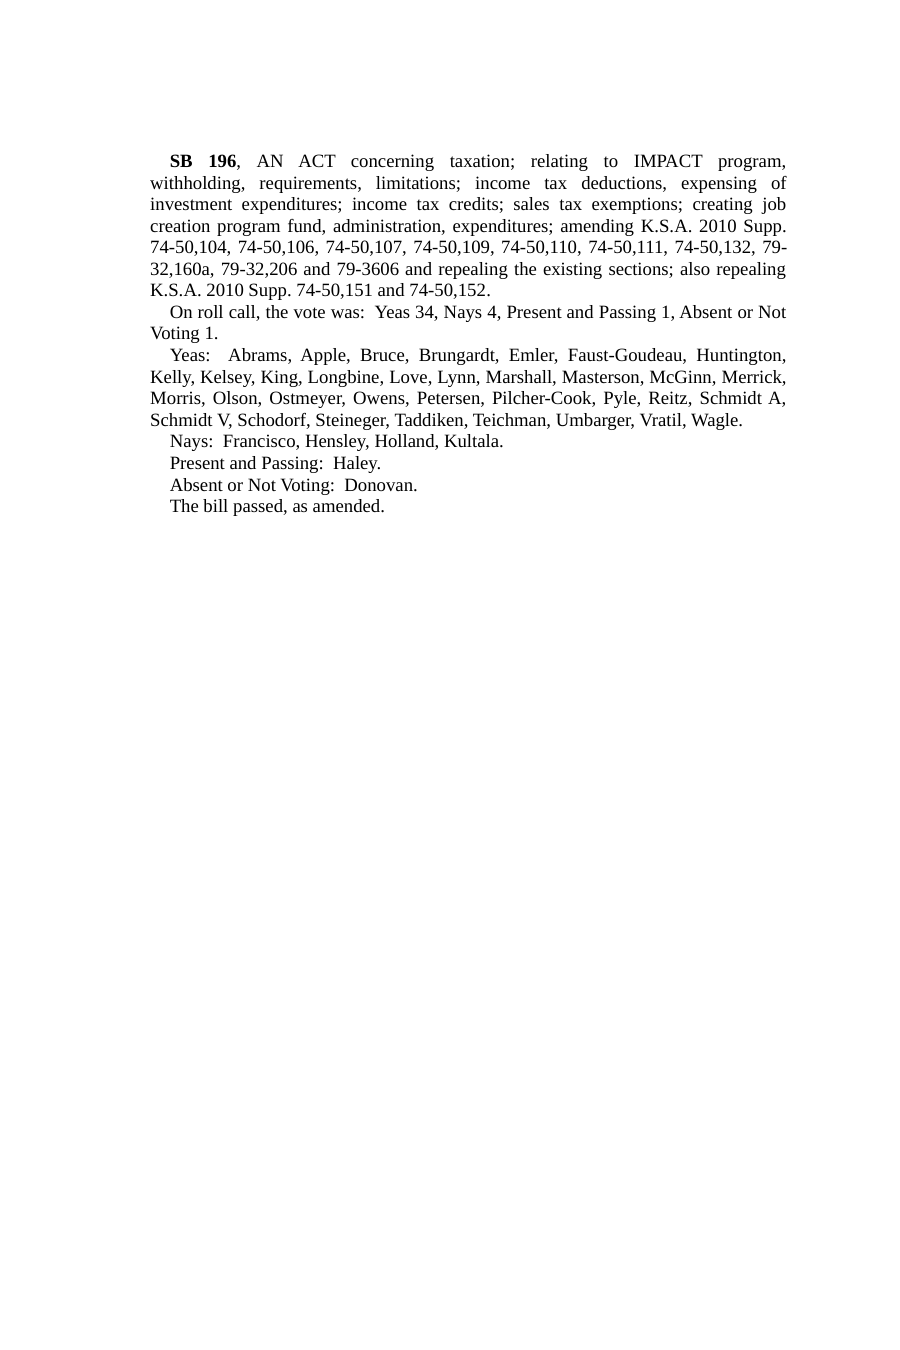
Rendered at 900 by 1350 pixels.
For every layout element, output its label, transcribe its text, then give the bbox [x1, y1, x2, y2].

text Absent or Not Voting: Donovan. [150, 473, 787, 495]
text Present and Passing: Haley. [150, 452, 787, 473]
text Yeas: Abrams, Apple, Bruce, Brungardt, Emler, Faust-Goudeau, Huntington, Kelly, Kelsey, King, Longbine, Love, Lynn, Marshall, Masterson, McGinn, Merrick, Morris, Olson, Ostmeyer, Owens, Petersen, Pilcher-Cook, Pyle, Reitz, Schmidt A, Schmidt V, Schodorf, Steineger, Taddiken, Teichman, Umbarger, Vratil, Wagle. [150, 344, 787, 430]
text On roll call, the vote was: Yeas 34, Nays 4, Present and Passing 1, Absent or Not Voting 1. [150, 301, 787, 344]
text Nays: Francisco, Hensley, Holland, Kultala. [150, 430, 787, 452]
text The bill passed, as amended. [150, 495, 787, 517]
text SB 196, AN ACT concerning taxation; relating to IMPACT program, withholding, requirements, limitations; income tax deductions, expensing of investment expenditures; income tax credits; sales tax exemptions; creating job creation program fund, administration, expenditures; amending K.S.A. 2010 Supp. 74-50,104, 74-50,106, 74-50,107, 74-50,109, 74-50,110, 74-50,111, 74-50,132, 79-32,160a, 79-32,206 and 79-3606 and repealing the existing sections; also repealing K.S.A. 2010 Supp. 74-50,151 and 74-50,152. [150, 150, 787, 301]
